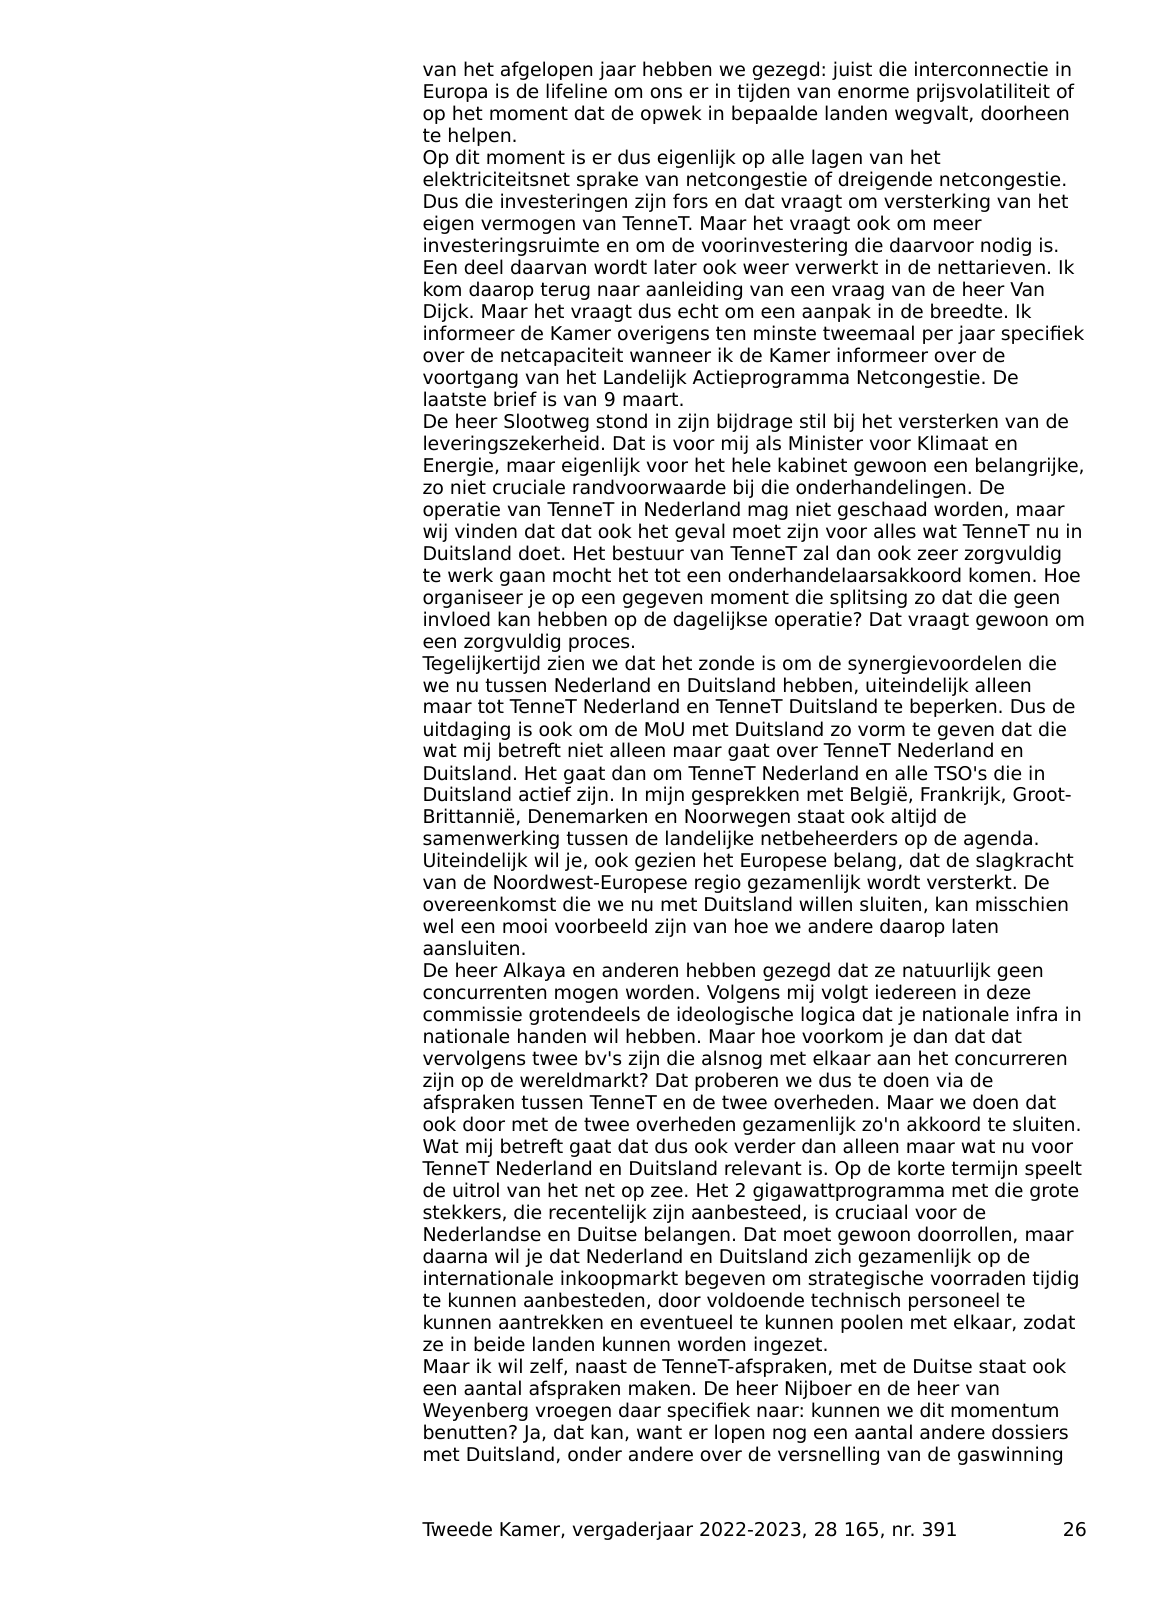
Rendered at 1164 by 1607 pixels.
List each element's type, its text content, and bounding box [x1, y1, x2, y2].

text Tegelijkertijd zien we dat het zonde is om de synergievoordelen die we nu tussen Nederland en Duitsland hebben, uiteindelijk alleen maar tot TenneT Nederland en TenneT Duitsland te beperken. Dus de uitdaging is ook om de MoU met Duitsland zo vorm te geven dat die wat mij betreft niet alleen maar gaat over TenneT Nederland en Duitsland. Het gaat dan om TenneT Nederland en alle TSO's die in Duitsland actief zijn. In mijn gesprekken met België, Frankrijk, Groot-Brittannië, Denemarken en Noorwegen staat ook altijd de samenwerking tussen de landelijke netbeheerders op de agenda. Uiteindelijk wil je, ook gezien het Europese belang, dat de slagkracht van de Noordwest-Europese regio gezamenlijk wordt versterkt. De overeenkomst die we nu met Duitsland willen sluiten, kan misschien wel een mooi voorbeeld zijn van hoe we andere daarop laten aansluiten. [422, 652, 1087, 960]
text van het afgelopen jaar hebben we gezegd: juist die interconnectie in Europa is de lifeline om ons er in tijden van enorme prijsvolatiliteit of op het moment dat de opwek in bepaalde landen wegvalt, doorheen te helpen. [422, 59, 1087, 147]
text De heer Alkaya en anderen hebben gezegd dat ze natuurlijk geen concurrenten mogen worden. Volgens mij volgt iedereen in deze commissie grotendeels de ideologische logica dat je nationale infra in nationale handen wil hebben. Maar hoe voorkom je dan dat dat vervolgens twee bv's zijn die alsnog met elkaar aan het concurreren zijn op de wereldmarkt? Dat proberen we dus te doen via de afspraken tussen TenneT en de twee overheden. Maar we doen dat ook door met de twee overheden gezamenlijk zo'n akkoord te sluiten. Wat mij betreft gaat dat dus ook verder dan alleen maar wat nu voor TenneT Nederland en Duitsland relevant is. Op de korte termijn speelt de uitrol van het net op zee. Het 2 gigawattprogramma met die grote stekkers, die recentelijk zijn aanbesteed, is cruciaal voor de Nederlandse en Duitse belangen. Dat moet gewoon doorrollen, maar daarna wil je dat Nederland en Duitsland zich gezamenlijk op de internationale inkoopmarkt begeven om strategische voorraden tijdig te kunnen aanbesteden, door voldoende technisch personeel te kunnen aantrekken en eventueel te kunnen poolen met elkaar, zodat ze in beide landen kunnen worden ingezet. [422, 960, 1087, 1356]
text Maar ik wil zelf, naast de TenneT-afspraken, met de Duitse staat ook een aantal afspraken maken. De heer Nijboer en de heer van Weyenberg vroegen daar specifiek naar: kunnen we dit momentum benutten? Ja, dat kan, want er lopen nog een aantal andere dossiers met Duitsland, onder andere over de versnelling van de gaswinning [422, 1356, 1087, 1466]
text De heer Slootweg stond in zijn bijdrage stil bij het versterken van de leveringszekerheid. Dat is voor mij als Minister voor Klimaat en Energie, maar eigenlijk voor het hele kabinet gewoon een belangrijke, zo niet cruciale randvoorwaarde bij die onderhandelingen. De operatie van TenneT in Nederland mag niet geschaad worden, maar wij vinden dat dat ook het geval moet zijn voor alles wat TenneT nu in Duitsland doet. Het bestuur van TenneT zal dan ook zeer zorgvuldig te werk gaan mocht het tot een onderhandelaarsakkoord komen. Hoe organiseer je op een gegeven moment die splitsing zo dat die geen invloed kan hebben op de dagelijkse operatie? Dat vraagt gewoon om een zorgvuldig proces. [422, 411, 1087, 652]
text Op dit moment is er dus eigenlijk op alle lagen van het elektriciteitsnet sprake van netcongestie of dreigende netcongestie. Dus die investeringen zijn fors en dat vraagt om versterking van het eigen vermogen van TenneT. Maar het vraagt ook om meer investeringsruimte en om de voorinvestering die daarvoor nodig is. Een deel daarvan wordt later ook weer verwerkt in de nettarieven. Ik kom daarop terug naar aanleiding van een vraag van de heer Van Dijck. Maar het vraagt dus echt om een aanpak in de breedte. Ik informeer de Kamer overigens ten minste tweemaal per jaar specifiek over de netcapaciteit wanneer ik de Kamer informeer over de voortgang van het Landelijk Actieprogramma Netcongestie. De laatste brief is van 9 maart. [422, 147, 1087, 411]
